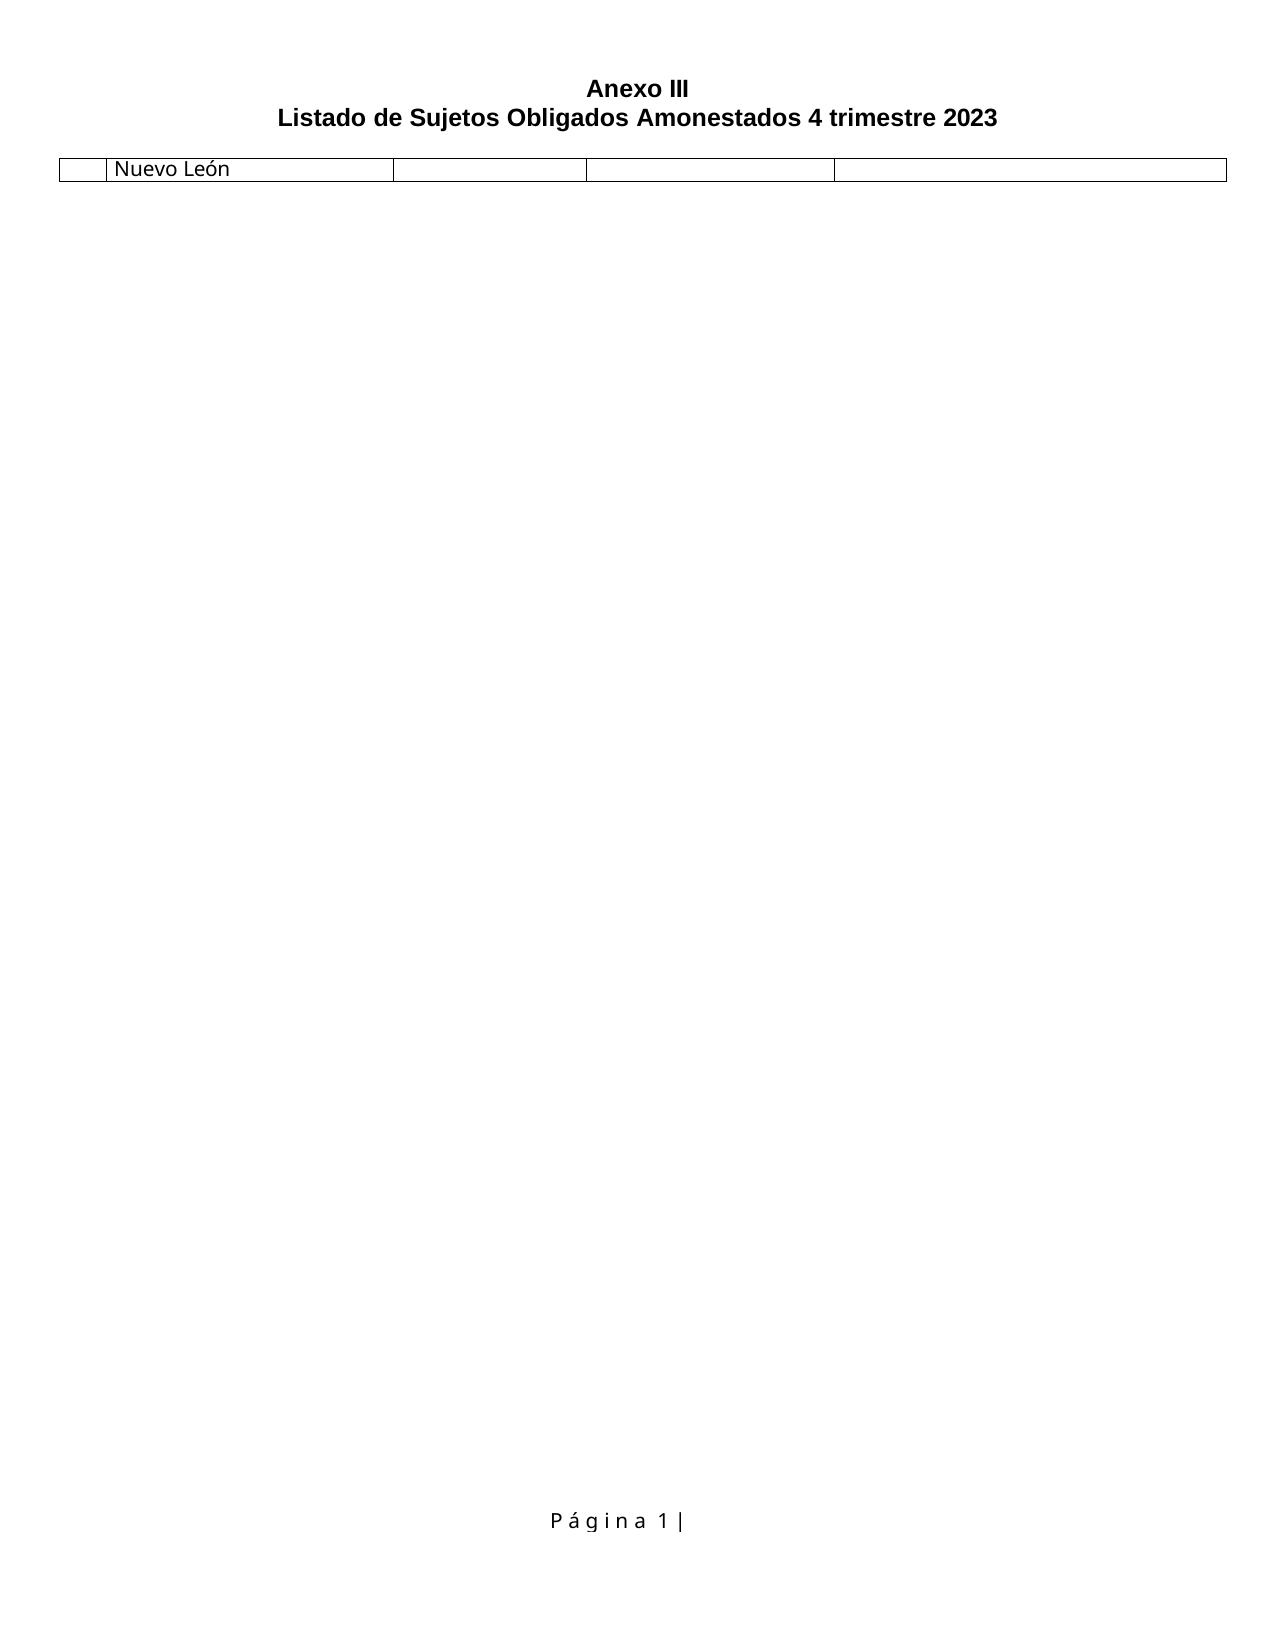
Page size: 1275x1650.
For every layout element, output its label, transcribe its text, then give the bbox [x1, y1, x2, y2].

table_cell [60, 159, 106, 181]
table_cell [835, 159, 1226, 181]
table_cell [587, 159, 834, 181]
table_cell [394, 159, 586, 181]
table_cell Nuevo León [107, 159, 393, 181]
